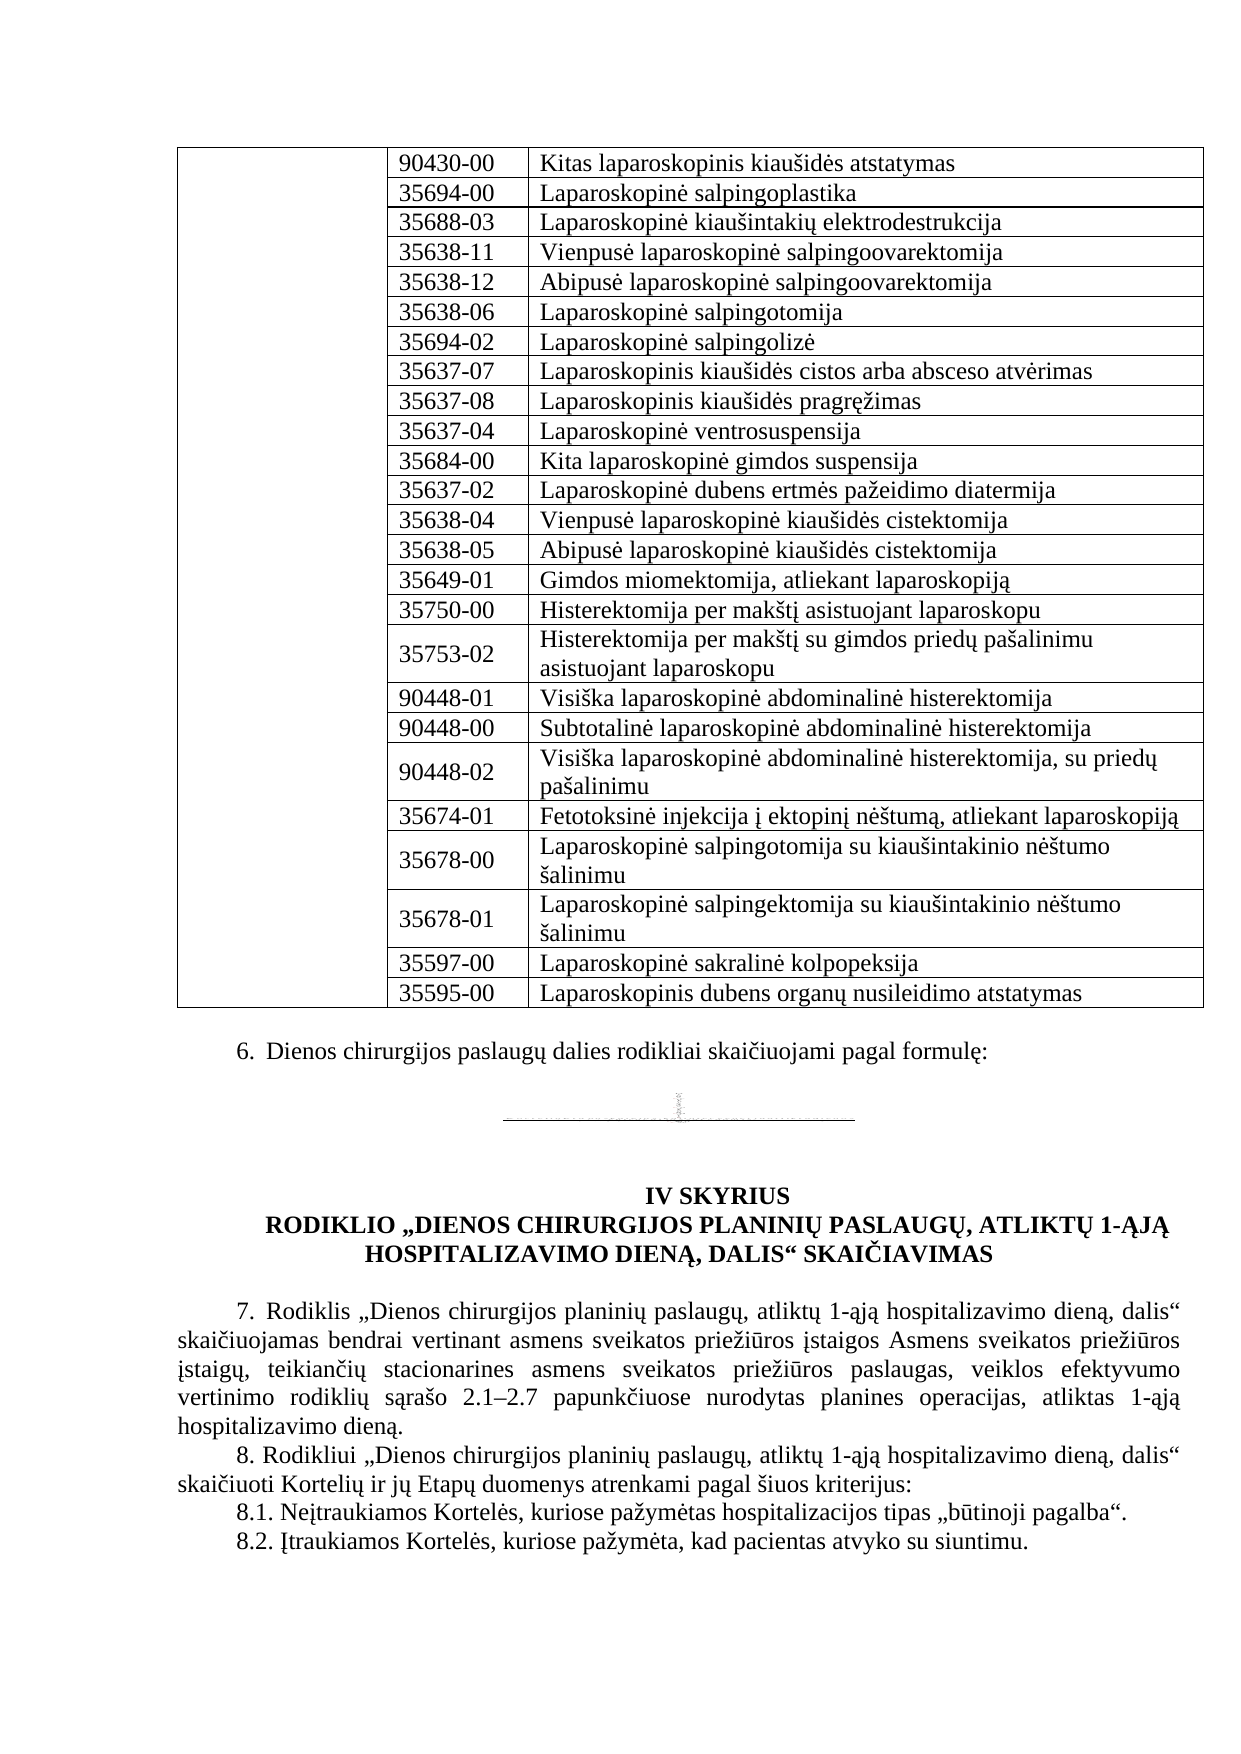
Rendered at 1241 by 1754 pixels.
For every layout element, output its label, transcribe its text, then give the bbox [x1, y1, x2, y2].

table_cell 35638-04 [388, 505, 528, 534]
table_cell Subtotalinė laparoskopinė abdominalinė histerektomija [529, 713, 1203, 742]
text 6. Dienos chirurgijos paslaugų dalies rodikliai skaičiuojami pagal formulę: [177, 1036, 1181, 1065]
table_cell 35753-02 [388, 625, 528, 682]
table_cell 90448-00 [388, 713, 528, 742]
table_cell Laparoskopinė salpingotomija su kiaušintakinio nėštumo šalinimu [529, 831, 1203, 888]
text 7. Rodiklis „Dienos chirurgijos planinių paslaugų, atliktų 1-ąją hospitalizavimo dieną, dalis“ skaičiuojamas bendrai vertinant asmens sveikatos priežiūros įstaigos Asmens sveikatos priežiūros įstaigų, teikiančių stacionarines asmens sveikatos priežiūros paslaugas, veiklos efektyvumo vertinimo rodiklių sąrašo 2.1–2.7 papunkčiuose nurodytas planines operacijas, atliktas 1-ąją hospitalizavimo dieną. [177, 1296, 1181, 1440]
table_cell 35684-00 [388, 446, 528, 474]
table_cell Kita laparoskopinė gimdos suspensija [529, 446, 1203, 474]
table_cell 35638-05 [388, 535, 528, 564]
table_cell 35597-00 [388, 948, 528, 977]
table_header [177, 1124, 1148, 1152]
text IV SKYRIUS [177, 1181, 1181, 1210]
table_cell Fetotoksinė injekcija į ektopinį nėštumą, atliekant laparoskopiją [529, 801, 1203, 830]
table_cell [178, 148, 387, 1007]
table_cell Visiška laparoskopinė abdominalinė histerektomija, su priedų pašalinimu [529, 743, 1203, 800]
table_cell 35694-02 [388, 327, 528, 355]
table_cell 35674-01 [388, 801, 528, 830]
table_cell 35638-06 [388, 297, 528, 326]
table_cell 35637-08 [388, 386, 528, 415]
table_cell 35678-01 [388, 890, 528, 947]
table_cell Kitas laparoskopinis kiaušidės atstatymas [529, 148, 1203, 177]
table_cell Vienpusė laparoskopinė kiaušidės cistektomija [529, 505, 1203, 534]
table_cell 35637-04 [388, 416, 528, 445]
table_cell Laparoskopinė ventrosuspensija [529, 416, 1203, 445]
text 8. Rodikliui „Dienos chirurgijos planinių paslaugų, atliktų 1-ąją hospitalizavimo dieną, dalis“ skaičiuoti Kortelių ir jų Etapų duomenys atrenkami pagal šiuos kriterijus: [177, 1440, 1181, 1497]
table_cell 35694-00 [388, 178, 528, 206]
table_cell 35750-00 [388, 595, 528, 623]
table_cell Laparoskopinis dubens organų nusileidimo atstatymas [529, 978, 1203, 1007]
table_cell Laparoskopinis kiaušidės pragręžimas [529, 386, 1203, 415]
table_cell Laparoskopinė salpingektomija su kiaušintakinio nėštumo šalinimu [529, 890, 1203, 947]
table_cell Laparoskopinė kiaušintakių elektrodestrukcija [529, 208, 1203, 236]
text 8.2. Įtraukiamos Kortelės, kuriose pažymėta, kad pacientas atvyko su siuntimu. [177, 1526, 1181, 1555]
table_cell 90448-02 [388, 743, 528, 800]
table_cell Histerektomija per makštį asistuojant laparoskopu [529, 595, 1203, 623]
table_cell 35638-12 [388, 267, 528, 296]
table_cell Laparoskopinė salpingotomija [529, 297, 1203, 326]
table_cell 35678-00 [388, 831, 528, 888]
table_cell 90430-00 [388, 148, 528, 177]
table_cell Laparoskopinė salpingoplastika [529, 178, 1203, 206]
table_cell Laparoskopinė dubens ertmės pažeidimo diatermija [529, 476, 1203, 504]
table_cell 90448-01 [388, 683, 528, 712]
table_cell Laparoskopinė sakralinė kolpopeksija [529, 948, 1203, 977]
table_cell 35638-11 [388, 237, 528, 266]
text RODIKLIO „DIENOS CHIRURGIJOS PLANINIŲ PASLAUGŲ, ATLIKTŲ 1-ĄJĄ HOSPITALIZAVIMO DIENĄ, DALIS“ SKAIČIAVIMAS [177, 1210, 1181, 1267]
table_cell Vienpusė laparoskopinė salpingoovarektomija [529, 237, 1203, 266]
table_cell 35595-00 [388, 978, 528, 1007]
table_cell Visiška laparoskopinė abdominalinė histerektomija [529, 683, 1203, 712]
table_cell 35649-01 [388, 565, 528, 594]
table_cell 35688-03 [388, 208, 528, 236]
table_cell Abipusė laparoskopinė salpingoovarektomija [529, 267, 1203, 296]
table_cell 35637-07 [388, 356, 528, 385]
table_cell 35637-02 [388, 476, 528, 504]
table_cell Laparoskopinis kiaušidės cistos arba absceso atvėrimas [529, 356, 1203, 385]
table_cell Laparoskopinė salpingolizė [529, 327, 1203, 355]
table_cell Abipusė laparoskopinė kiaušidės cistektomija [529, 535, 1203, 564]
table_cell Gimdos miomektomija, atliekant laparoskopiją [529, 565, 1203, 594]
text 8.1. Neįtraukiamos Kortelės, kuriose pažymėtas hospitalizacijos tipas „būtinoji pagalba“. [177, 1497, 1181, 1526]
table_cell Histerektomija per makštį su gimdos priedų pašalinimu asistuojant laparoskopu [529, 625, 1203, 682]
